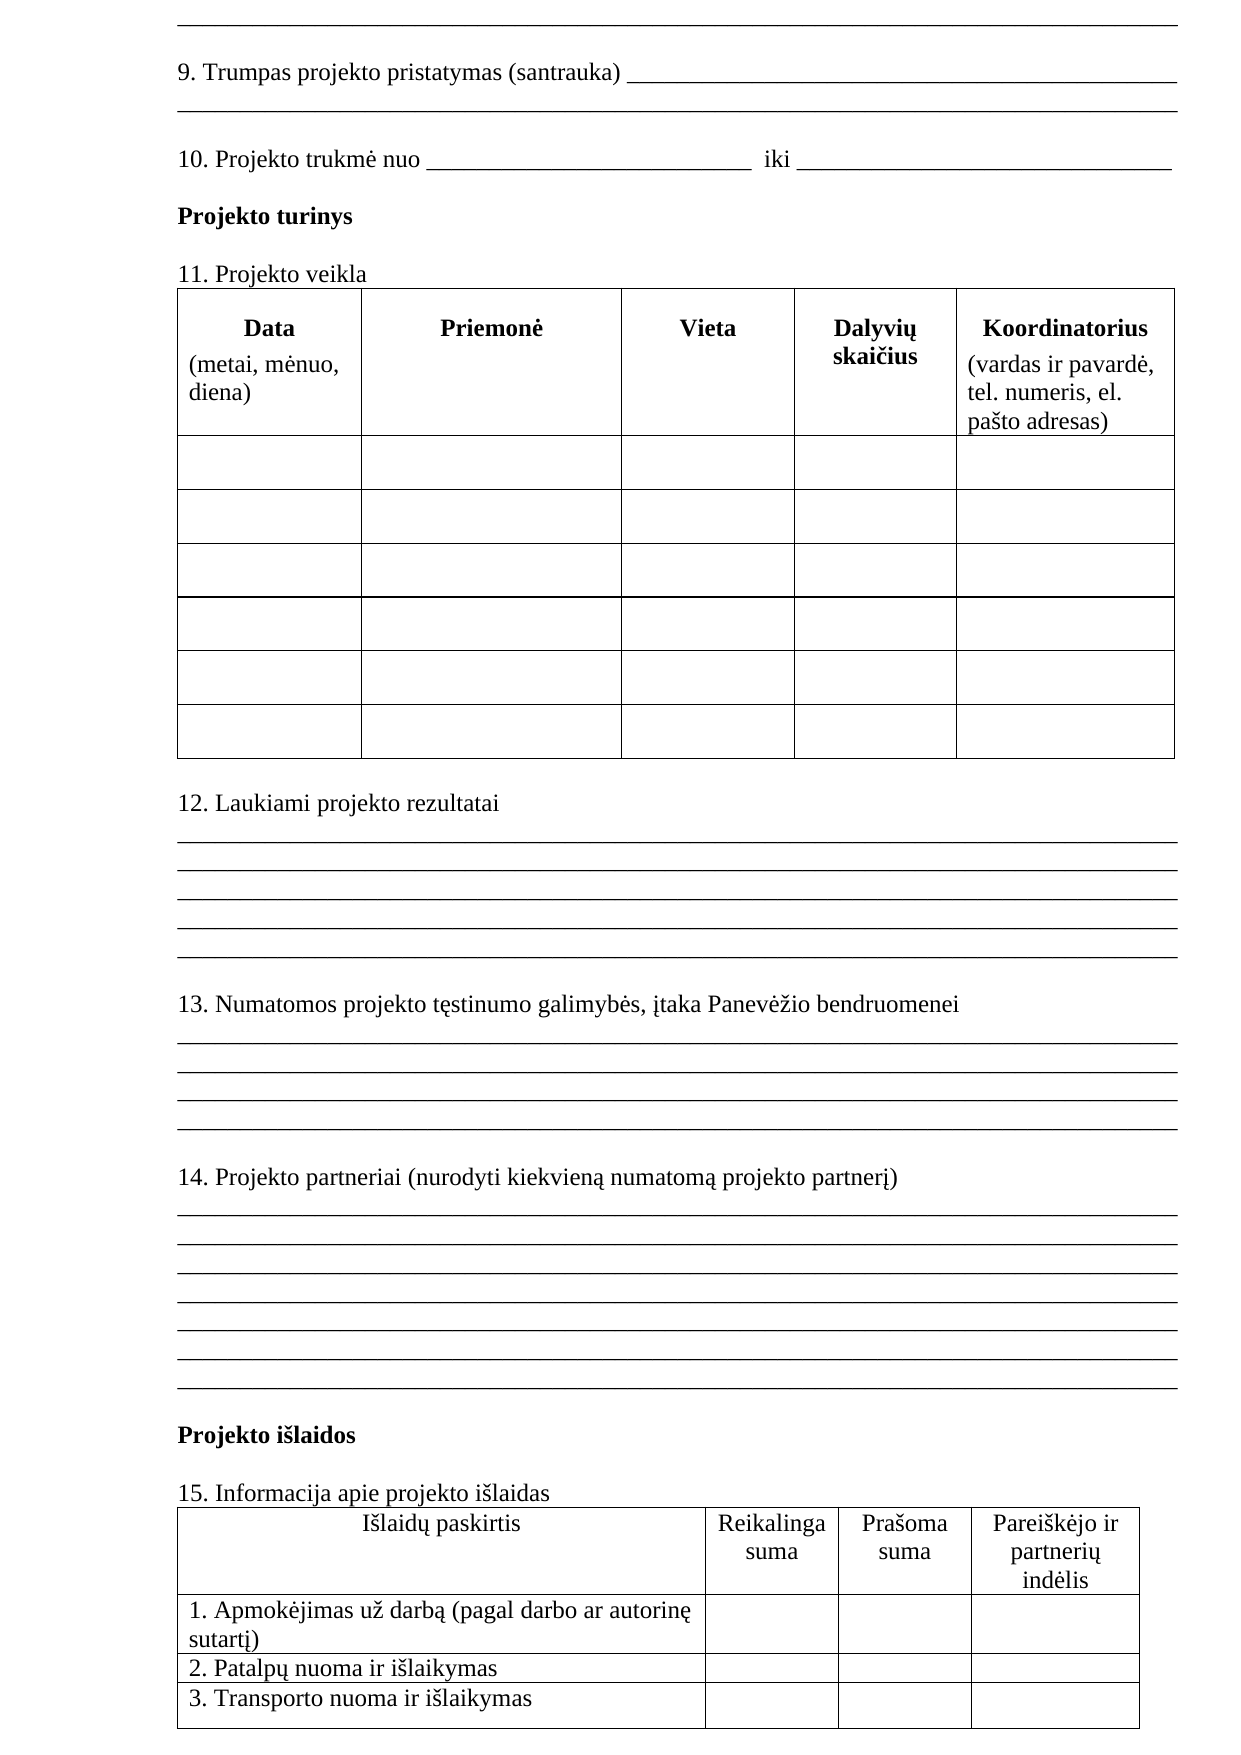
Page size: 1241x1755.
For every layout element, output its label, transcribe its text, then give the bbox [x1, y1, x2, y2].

table_cell [795, 651, 956, 704]
text ________________________________________________________________________________ [177, 932, 1181, 960]
text ________________________________________________________________________________ [177, 1305, 1181, 1334]
text ________________________________________________________________________________ [177, 1248, 1181, 1277]
table_cell [957, 651, 1174, 704]
table_cell [795, 490, 956, 543]
text Projekto išlaidos [177, 1420, 1181, 1449]
table_cell [622, 490, 794, 543]
table_header Koordinatorius (vardas ir pavardė, tel. numeris, el. pašto adresas) [957, 289, 1174, 435]
table_cell [957, 598, 1174, 650]
text ________________________________________________________________________________ [177, 817, 1181, 845]
text ________________________________________________________________________________ [177, 1047, 1181, 1075]
table_cell [972, 1595, 1139, 1652]
table_cell [972, 1683, 1139, 1728]
text ________________________________________________________________________________ [177, 1104, 1181, 1133]
text ________________________________________________________________________________ [177, 1334, 1181, 1363]
text ________________________________________________________________________________ [177, 874, 1181, 903]
table_cell [178, 651, 361, 704]
text Projekto turinys [177, 201, 1181, 230]
table_cell [957, 490, 1174, 543]
table_cell [706, 1595, 838, 1652]
text ________________________________________________________________________________ [177, 1190, 1181, 1219]
table_cell [706, 1654, 838, 1682]
text ________________________________________________________________________________ [177, 0, 1181, 29]
table_cell [957, 544, 1174, 596]
text ________________________________________________________________________________ [177, 1277, 1181, 1305]
table_cell [622, 705, 794, 758]
table_cell [795, 598, 956, 650]
table_cell 2. Patalpų nuoma ir išlaikymas [178, 1654, 705, 1682]
text 13. Numatomos projekto tęstinumo galimybės, įtaka Panevėžio bendruomenei [177, 989, 1181, 1018]
text ________________________________________________________________________________ [177, 1363, 1181, 1392]
text ________________________________________________________________________________ [177, 1219, 1181, 1248]
table_cell [178, 490, 361, 543]
text 14. Projekto partneriai (nurodyti kiekvieną numatomą projekto partnerį) [177, 1162, 1181, 1190]
text 9. Trumpas projekto pristatymas (santrauka) ____________________________________________ [177, 57, 1181, 86]
table_cell [795, 544, 956, 596]
table_cell [362, 598, 621, 650]
table_cell [622, 544, 794, 596]
table_cell 1. Apmokėjimas už darbą (pagal darbo ar autorinę sutartį) [178, 1595, 705, 1652]
text ________________________________________________________________________________ [177, 903, 1181, 932]
table_cell [839, 1654, 971, 1682]
table_cell [362, 436, 621, 489]
table_cell [178, 598, 361, 650]
table_header Vieta [622, 289, 794, 435]
table_cell [706, 1683, 838, 1728]
table_cell [957, 705, 1174, 758]
table_header Data (metai, mėnuo, diena) [178, 289, 361, 435]
text 15. Informacija apie projekto išlaidas [177, 1478, 1181, 1507]
table_cell [362, 705, 621, 758]
table_cell [972, 1654, 1139, 1682]
table_header Dalyvių skaičius [795, 289, 956, 435]
table_cell [362, 651, 621, 704]
table_cell [839, 1595, 971, 1652]
table_cell [795, 705, 956, 758]
table_cell [839, 1683, 971, 1728]
table_cell [178, 705, 361, 758]
text ________________________________________________________________________________ [177, 86, 1181, 115]
table_cell [622, 436, 794, 489]
table_header Išlaidų paskirtis [178, 1508, 705, 1594]
table_cell [795, 436, 956, 489]
table_cell [622, 651, 794, 704]
table_header Priemonė [362, 289, 621, 435]
table_cell [362, 490, 621, 543]
table_cell [362, 544, 621, 596]
text ________________________________________________________________________________ [177, 845, 1181, 874]
text ________________________________________________________________________________ [177, 1075, 1181, 1104]
table_header Prašoma suma [839, 1508, 971, 1594]
table_cell [622, 598, 794, 650]
text 11. Projekto veikla [177, 259, 1181, 287]
table_cell [178, 436, 361, 489]
table_cell 3. Transporto nuoma ir išlaikymas [178, 1683, 705, 1728]
text 10. Projekto trukmė nuo __________________________ iki ______________________________ [177, 144, 1181, 172]
table_header Pareiškėjo ir partnerių indėlis [972, 1508, 1139, 1594]
table_cell [957, 436, 1174, 489]
table_header Reikalinga suma [706, 1508, 838, 1594]
text 12. Laukiami projekto rezultatai [177, 788, 1181, 817]
table_cell [178, 544, 361, 596]
text ________________________________________________________________________________ [177, 1018, 1181, 1047]
